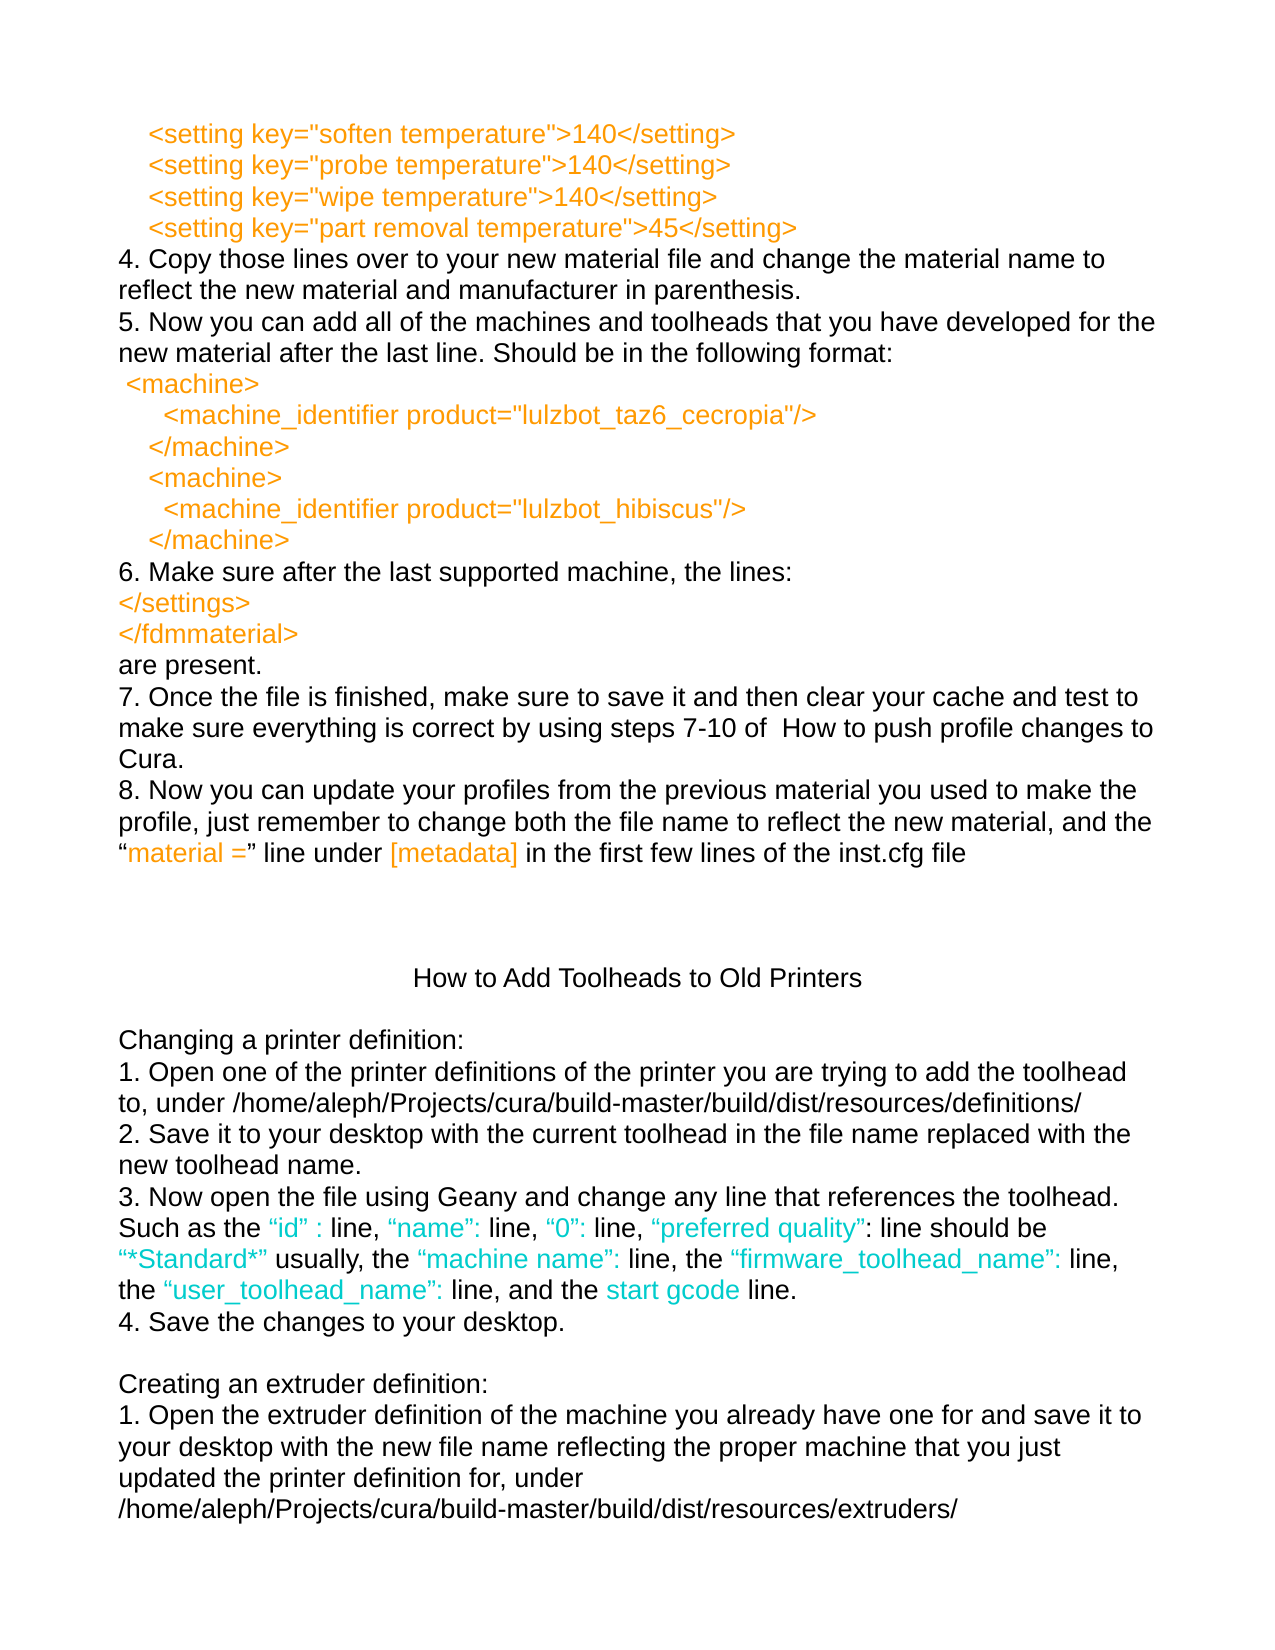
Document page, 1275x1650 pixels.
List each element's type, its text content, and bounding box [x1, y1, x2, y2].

text 3. Now open the file using Geany and change any line that references the toolhead. Such as the “id” : line, “name”: line, “0”: line, “preferred quality”: line should be “*Standard*” usually, the “machine name”: line, the “firmware_toolhead_name”: line, the “user_toolhead_name”: line, and the start gcode line. [118, 1181, 1157, 1306]
text <machine> [118, 368, 1157, 399]
text <machine_identifier product="lulzbot_taz6_cecropia"/> [118, 399, 1157, 431]
text Changing a printer definition: [118, 1024, 1157, 1056]
text Creating an extruder definition: [118, 1368, 1157, 1399]
text <machine_identifier product="lulzbot_hibiscus"/> [118, 493, 1157, 524]
text </fdmmaterial> [118, 618, 1157, 649]
text <machine> [118, 462, 1157, 493]
text </machine> [118, 524, 1157, 556]
text 2. Save it to your desktop with the current toolhead in the file name replaced with the new toolhead name. [118, 1118, 1157, 1181]
text <setting key="probe temperature">140</setting> [118, 149, 1157, 181]
text 4. Copy those lines over to your new material file and change the material name to reflect the new material and manufacturer in parenthesis. [118, 243, 1157, 306]
text <setting key="wipe temperature">140</setting> [118, 181, 1157, 212]
text </machine> [118, 431, 1157, 462]
text <setting key="soften temperature">140</setting> [118, 118, 1157, 149]
text </settings> [118, 587, 1157, 618]
text 7. Once the file is finished, make sure to save it and then clear your cache and test to make sure everything is correct by using steps 7-10 of How to push profile changes to Cura. [118, 681, 1157, 774]
text 4. Save the changes to your desktop. [118, 1306, 1157, 1337]
text 8. Now you can update your profiles from the previous material you used to make the profile, just remember to change both the file name to reflect the new material, and the “material =” line under [metadata] in the first few lines of the inst.cfg file [118, 774, 1157, 868]
text 6. Make sure after the last supported machine, the lines: [118, 556, 1157, 587]
text <setting key="part removal temperature">45</setting> [118, 212, 1157, 243]
text 5. Now you can add all of the machines and toolheads that you have developed for the new material after the last line. Should be in the following format: [118, 306, 1157, 368]
text How to Add Toolheads to Old Printers [118, 962, 1157, 993]
text are present. [118, 649, 1157, 681]
text 1. Open one of the printer definitions of the printer you are trying to add the toolhead to, under /home/aleph/Projects/cura/build-master/build/dist/resources/definitions/ [118, 1056, 1157, 1118]
text 1. Open the extruder definition of the machine you already have one for and save it to your desktop with the new file name reflecting the proper machine that you just updated the printer definition for, under /home/aleph/Projects/cura/build-master/build/dist/resources/extruders/ [118, 1399, 1157, 1524]
